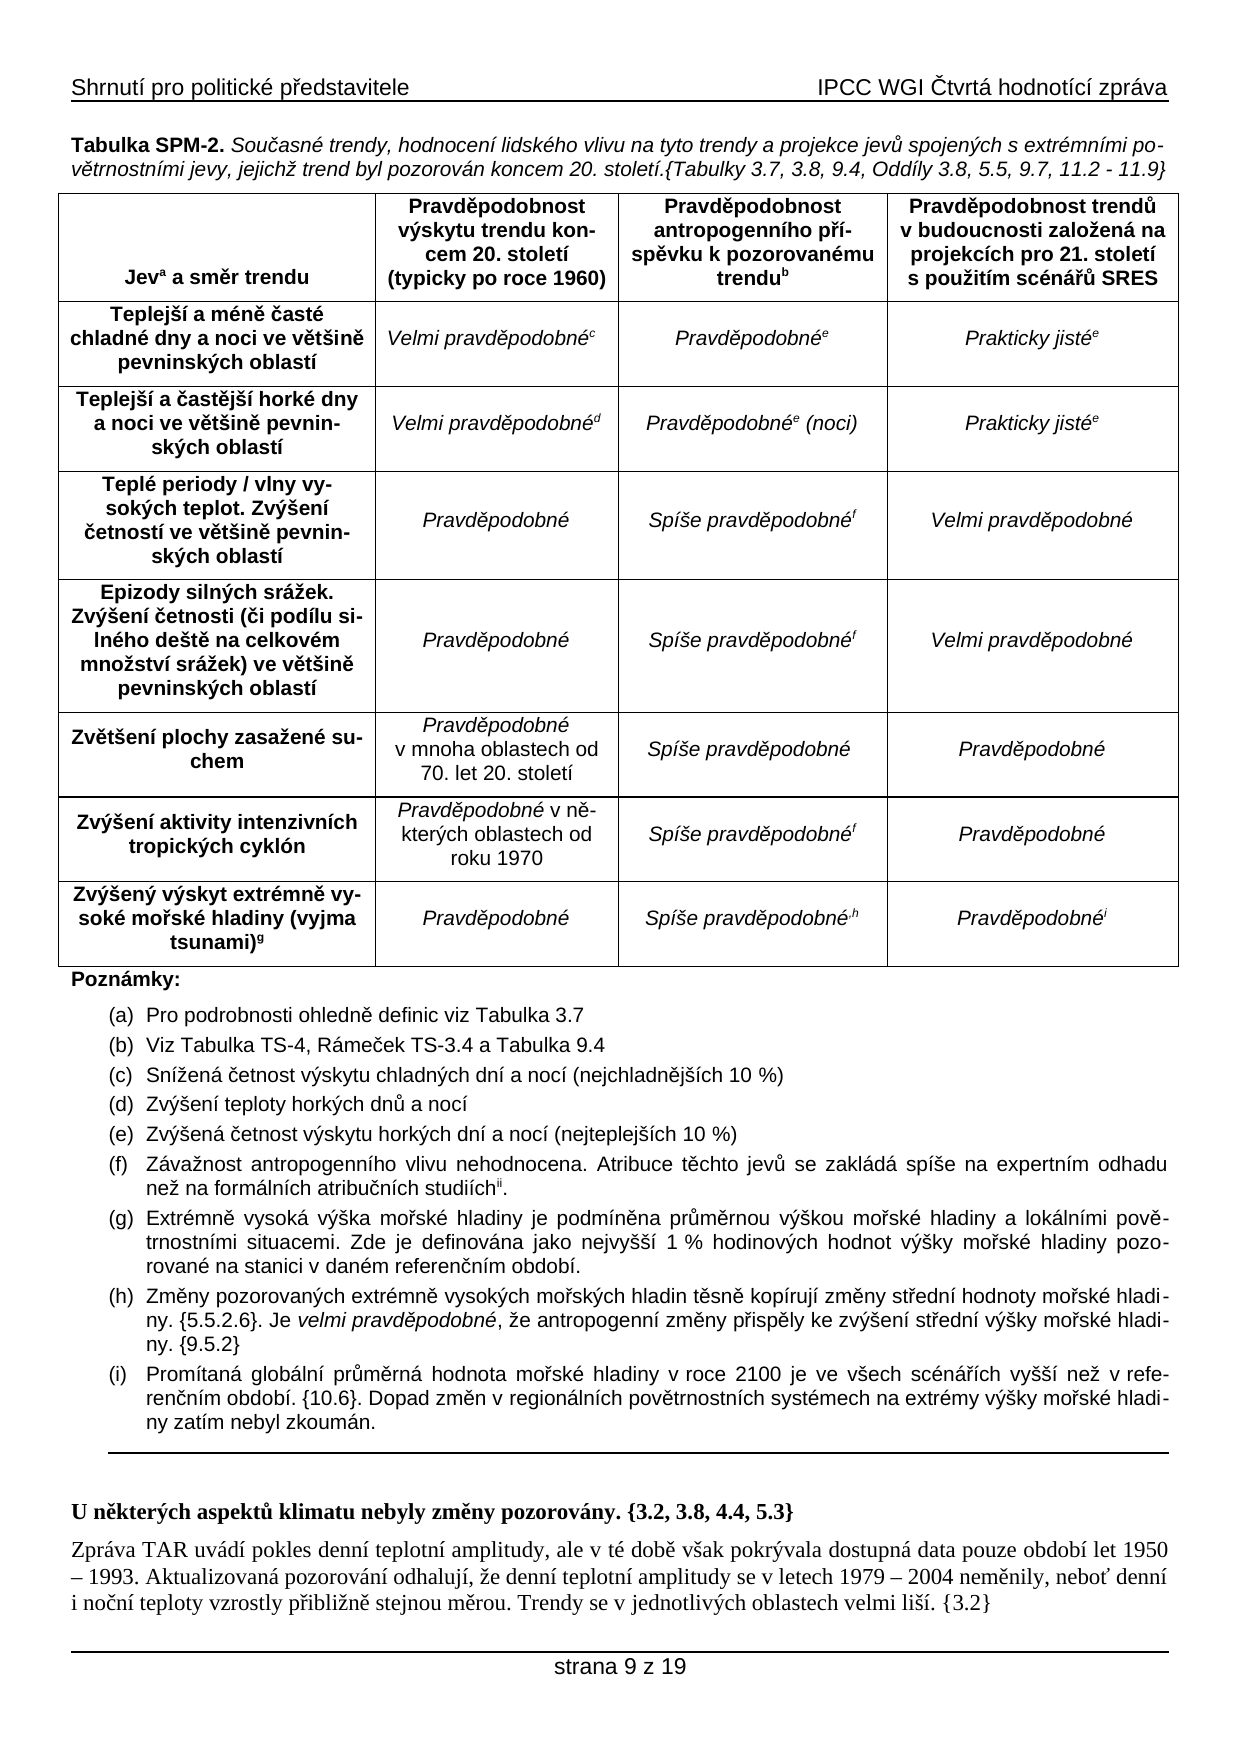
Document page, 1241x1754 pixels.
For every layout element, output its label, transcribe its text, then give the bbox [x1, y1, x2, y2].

table_cell Zvýšený výskyt extrémně vy­soké mořské hladiny (vy­jma tsunami)g [59, 882, 375, 966]
list Promítaná globální průměrná hodnota mořské hladiny v roce 2100 je ve všech scénářích vyšší než v refe­renčním obdo­bí. {10.6}. Dopad změn v regionálních povětrnostních systémech na extrémy výšky mořské hladi­ny zatím nebyl zkoumán. [108, 1362, 1169, 1452]
text Zpráva TAR uvádí pokles denní teplotní amplitudy, ale v té době však pokrývala dostupná data pouze období let 1950 – 1993. Aktualizovaná pozorování odhalují, že denní teplotní amplitudy se v letech 1979 – 2004 neměnily, neboť denní i noční teploty vzrostly přibližně stejnou měrou. Trendy se v jednotlivých oblastech velmi liší. {3.2} [71, 1536, 1169, 1616]
text Tabulka SPM-2. Současné trendy, hodnocení lidského vlivu na tyto trendy a projekce jevů spojených s extrémními po­větrnostními jevy, jejichž trend byl pozorován koncem 20. století.{Tabulky 3.7, 3.8, 9.4, Oddíly 3.8, 5.5, 9.7, 11.2 - 11.9} [71, 133, 1169, 181]
list Snížená četnost výskytu chladných dní a nocí (nejchladnějších 10 %) [108, 1062, 1169, 1086]
table_cell Prakticky jistée [888, 387, 1178, 471]
table_header Pravděpodobnost trendů v bu­doucnosti založená na projek­cích pro 21. století s použitím scénářů SRES [888, 194, 1178, 301]
table_cell Pravděpodobné [888, 798, 1178, 881]
list Závažnost antropogenního vlivu nehodnocena. Atribuce těchto jevů se zakládá spíše na expertním odhadu než na for­málních atribučních studiích. [108, 1152, 1169, 1200]
table_cell Spíše pravděpodobnéf [619, 472, 887, 579]
table_cell Spíše pravděpodobné,h [619, 882, 887, 966]
table_header Pravděpodobnost antropogenního pří­spěvku k pozorovanému trendub [619, 194, 887, 301]
list Zvýšená četnost výskytu horkých dní a nocí (nejteplejších 10 %) [108, 1122, 1169, 1146]
table_cell Teplejší a častější horké dny a noci ve většině pevnin­ských oblastí [59, 387, 375, 471]
table_header Jeva a směr trendu [59, 194, 375, 301]
table_cell Pravděpodobnée [619, 302, 887, 386]
table_cell Pravděpodobné [376, 472, 618, 579]
table_cell Prakticky jistée [888, 302, 1178, 386]
list Zvýšení teploty horkých dnů a nocí [108, 1092, 1169, 1116]
table_cell Zvýšení aktivity in­tenzivních tropických cyk­lón [59, 798, 375, 881]
table_cell Spíše pravděpodobnéf [619, 580, 887, 712]
table_cell Pravděpodobné v mnoha ob­lastech od 70. let 20. století [376, 713, 618, 796]
table_cell Pravděpodobnéi [888, 882, 1178, 966]
table_cell Epizody silných srážek. Zvýšení četnosti (či podílu si­lného deště na celkovém množství srážek) ve většině pevninských oblastí [59, 580, 375, 712]
list Extrémně vysoká výška mořské hladiny je podmíněna průměrnou výškou mořské hladiny a lokálními pově­trnostními situacemi. Zde je definována jako nejvyšší 1 % hodinových hodnot výšky mořské hladiny pozo­rované na stanici v daném referenčním období. [108, 1206, 1169, 1278]
table_cell Spíše pravděpodobné [619, 713, 887, 796]
table_cell Velmi pravděpodobnéc [376, 302, 618, 386]
table_cell Velmi pravděpodobnéd [376, 387, 618, 471]
table_cell Pravděpodobné [376, 882, 618, 966]
list Změny pozorovaných extrémně vysokých mořských hladin těsně kopírují změny střední hodnoty mořské hladi­ny. {5.5.2.6}. Je velmi pravděpodobné, že antropogenní změny přispěly ke zvýšení střední výšky mořské hladi­ny. {9.5.2} [108, 1284, 1169, 1356]
list Viz Tabulka TS-4, Rámeček TS-3.4 a Tabulka 9.4 [108, 1032, 1169, 1056]
table_cell Teplejší a méně časté chladné dny a noci ve větši­ně pevninských oblastí [59, 302, 375, 386]
table_header Pravděpodobnost výskytu trendu kon­cem 20. století (typicky po roce 1960) [376, 194, 618, 301]
table_cell Teplé periody / vlny vy­sokých teplot. Zvýšení četností ve většině pevnin­ských oblastí [59, 472, 375, 579]
table_cell Pravděpodobné v ně­kterých oblastech od roku 1970 [376, 798, 618, 881]
table_cell Spíše pravděpodobnéf [619, 798, 887, 881]
text Poznámky: [71, 967, 1169, 991]
table_cell Zvětšení plochy zasažené su­chem [59, 713, 375, 796]
text U některých aspektů klimatu nebyly změny pozorovány. {3.2, 3.8, 4.4, 5.3} [71, 1498, 1169, 1525]
table_cell Pravděpodobné [376, 580, 618, 712]
table_cell Velmi pravděpodobné [888, 472, 1178, 579]
table_cell Velmi pravděpodobné [888, 580, 1178, 712]
table_cell Pravděpodobnée (noci) [619, 387, 887, 471]
list Pro podrobnosti ohledně definic viz Tabulka 3.7 [108, 1003, 1169, 1027]
table_cell Pravděpodobné [888, 713, 1178, 796]
